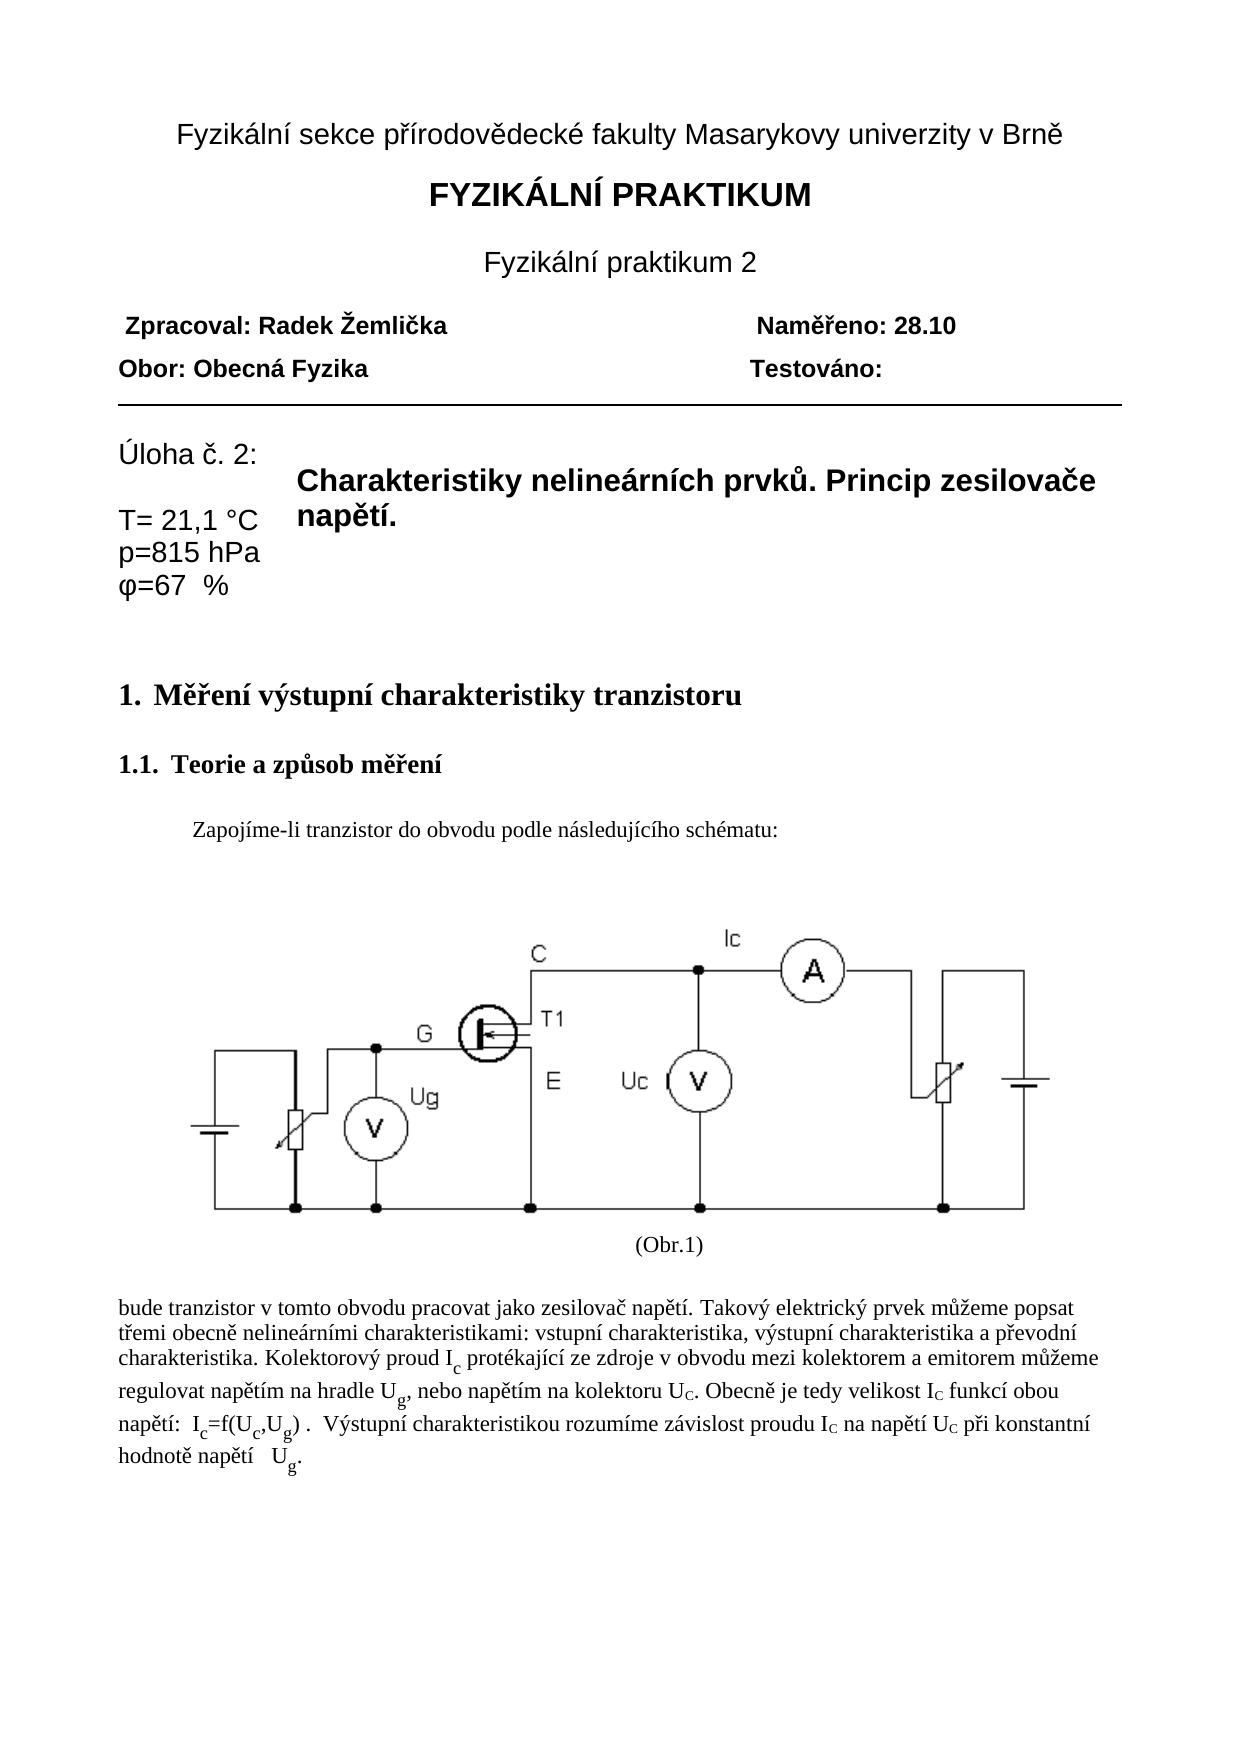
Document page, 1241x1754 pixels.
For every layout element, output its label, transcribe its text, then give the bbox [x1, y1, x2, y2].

table_header Úloha č. 2: T= 21,1 °C p=815 hPa φ=67 % [118, 438, 296, 601]
text Zapojíme-li tranzistor do obvodu podle následujícího schématu: [118, 817, 1122, 842]
subtitle Měření výstupní charakteristiky tranzistoru [118, 677, 1122, 712]
text FYZIKÁLNÍ PRAKTIKUM [118, 176, 1122, 214]
subtitle Teorie a způsob měření [118, 749, 1122, 779]
table_header Zpracoval: Radek Žemlička [118, 311, 749, 355]
table_header Charakteristiky nelineárních prvků. Princip zesilovače napětí. [296, 438, 1122, 601]
table_cell Obor: Obecná Fyzika [118, 355, 749, 404]
picture [180, 917, 1060, 1232]
table_cell Testováno: [750, 355, 1122, 404]
text Fyzikální sekce přírodovědecké fakulty Masarykovy univerzity v Brně [118, 118, 1122, 151]
table_header Naměřeno: 28.10 [750, 311, 1122, 355]
text Fyzikální praktikum 2 [118, 246, 1122, 279]
text (Obr.1) [118, 943, 1122, 1257]
text bude tranzistor v tomto obvodu pracovat jako zesilovač napětí. Takový elektrický prvek můžeme popsat třemi obecně nelineárními charakteristikami: vstupní charakteristika, výstupní charakteristika a převodní charakteristika. Kolektorový proud Ic protékající ze zdroje v obvodu mezi kolektorem a emitorem můžeme regulovat napětím na hradle Ug, nebo napětím na kolektoru UC. Obecně je tedy velikost IC funkcí obou napětí: Ic=f(Uc,Ug) . Výstupní charakteristikou rozumíme závislost proudu IC na napětí UC při konstantní hodnotě napětí Ug. [118, 1294, 1122, 1476]
